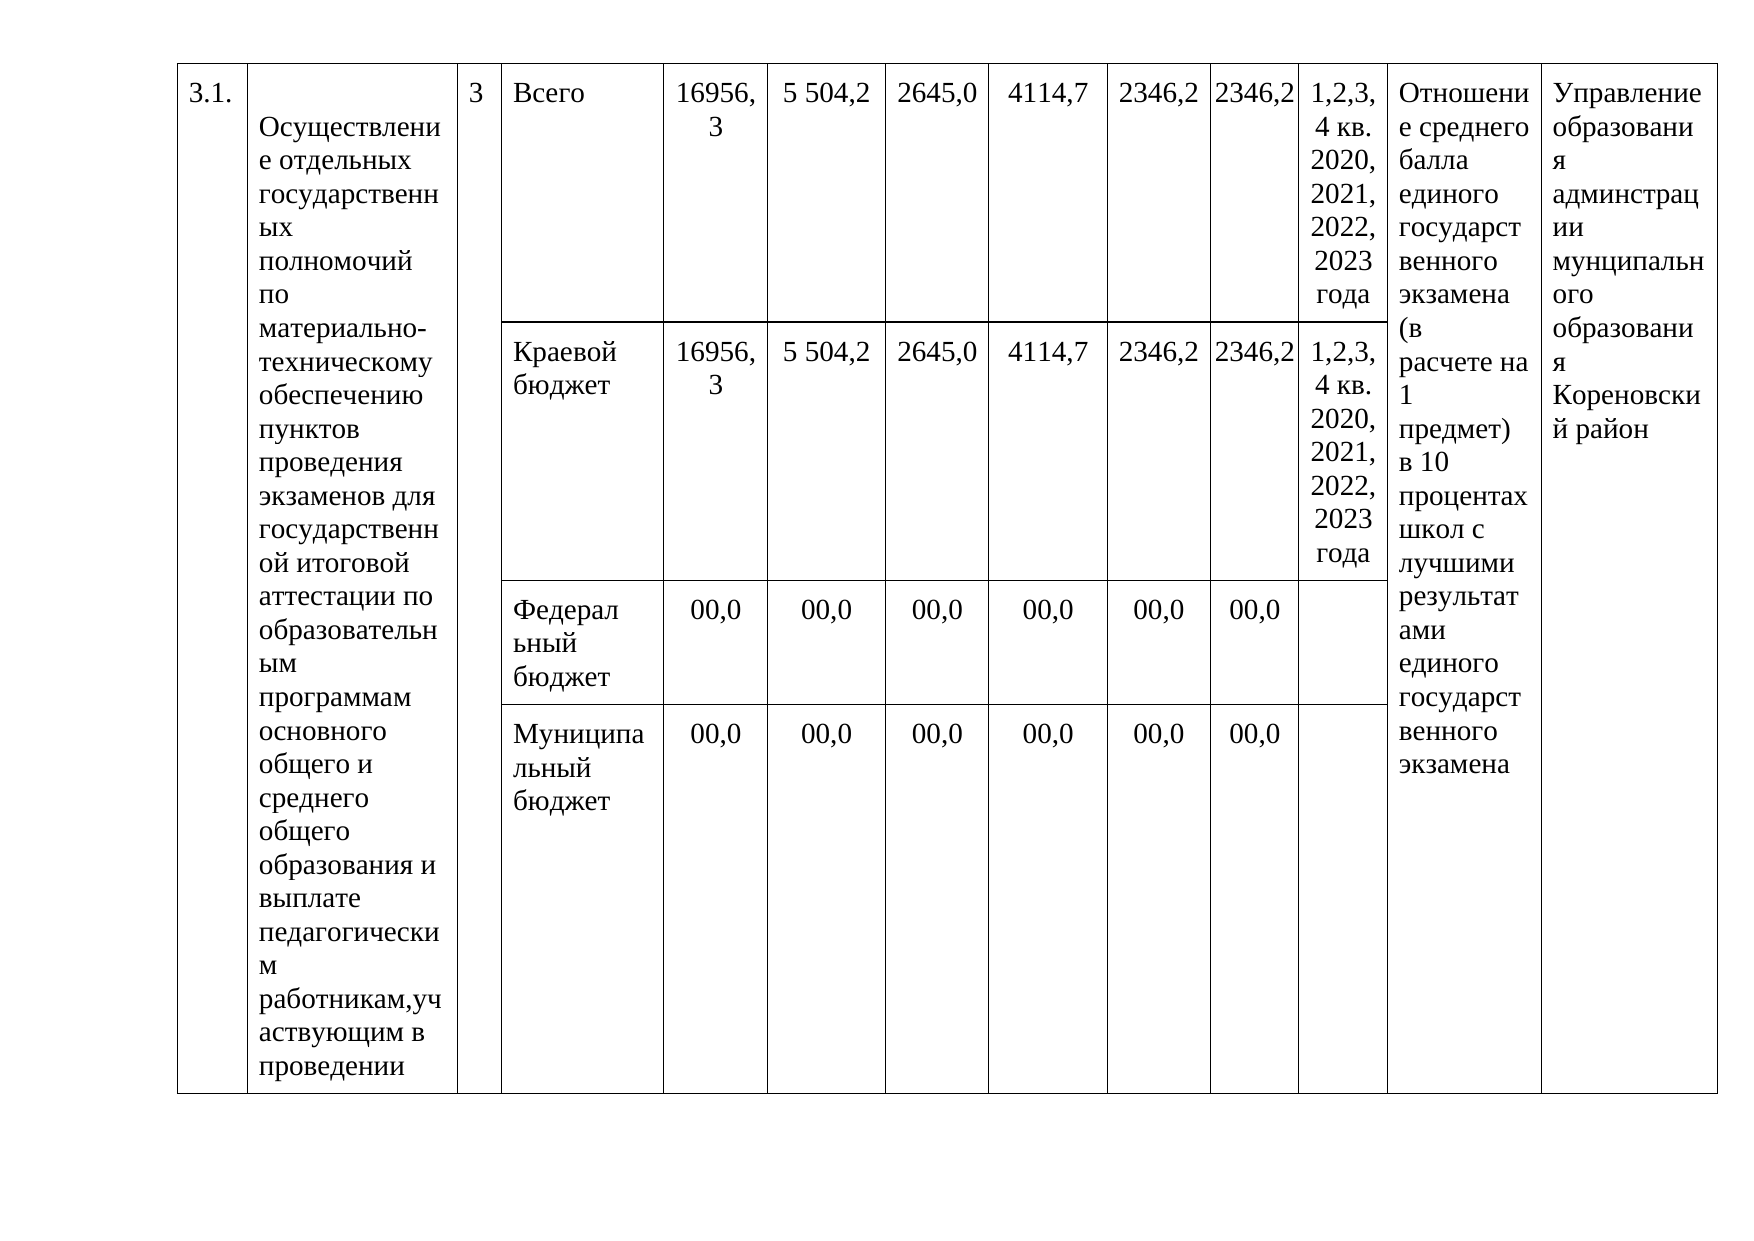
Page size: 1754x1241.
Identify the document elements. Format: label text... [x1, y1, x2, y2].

table_cell 00,0 [1211, 705, 1298, 1093]
table_header 1,2,3,4 кв. 2020, 2021, 2022, 2023 года [1299, 64, 1387, 321]
table_header Осуществление отдельных государственных полномочий по материально-техническому обеспечению пунктов проведения экзаменов для государственной итоговой аттестации по образовательным программам основного общего и среднего общего образования и выплате педагогическим работникам,участвующим в проведении государственной итоговой аттестации по образователь- [248, 64, 457, 1093]
table_cell [1299, 581, 1387, 704]
table_cell 00,0 [989, 705, 1107, 1093]
table_header 2346,2 [1108, 64, 1210, 321]
table_cell 00,0 [886, 705, 988, 1093]
table_cell Краевой бюджет [502, 323, 663, 580]
table_cell [1299, 705, 1387, 1093]
table_header 5 504,2 [768, 64, 885, 321]
table_cell 00,0 [664, 705, 767, 1093]
table_cell 2645,0 [886, 323, 988, 580]
table_cell 1,2,3,4 кв. 2020, 2021, 2022, 2023 года [1299, 323, 1387, 580]
table_header Отношение среднего балла единого государст венного экзамена (в расчете на 1 предмет) в 10 процентах школ с лучшими результатами единого государственного экзамена [1388, 64, 1541, 1093]
table_cell 2346,2 [1108, 323, 1210, 580]
table_cell Федерал ьный бюджет [502, 581, 663, 704]
table_cell 00,0 [1108, 581, 1210, 704]
table_header 4114,7 [989, 64, 1107, 321]
table_cell 16956,3 [664, 323, 767, 580]
table_cell 00,0 [768, 581, 885, 704]
table_header 3 [458, 64, 501, 1093]
table_header Всего [502, 64, 663, 321]
table_cell 2346,2 [1211, 323, 1298, 580]
table_cell 00,0 [1211, 581, 1298, 704]
table_cell 00,0 [664, 581, 767, 704]
table_cell 4114,7 [989, 323, 1107, 580]
table_header Управление образования админстрации мунципального образования Кореновский район [1542, 64, 1717, 1093]
table_header 16956,3 [664, 64, 767, 321]
table_header 2645,0 [886, 64, 988, 321]
table_cell 5 504,2 [768, 323, 885, 580]
table_cell 00,0 [886, 581, 988, 704]
table_header 2346,2 [1211, 64, 1298, 321]
table_cell 00,0 [1108, 705, 1210, 1093]
table_cell 00,0 [768, 705, 885, 1093]
table_cell 00,0 [989, 581, 1107, 704]
table_cell Муниципальный бюджет [502, 705, 663, 1093]
table_header 3.1. [178, 64, 247, 1093]
